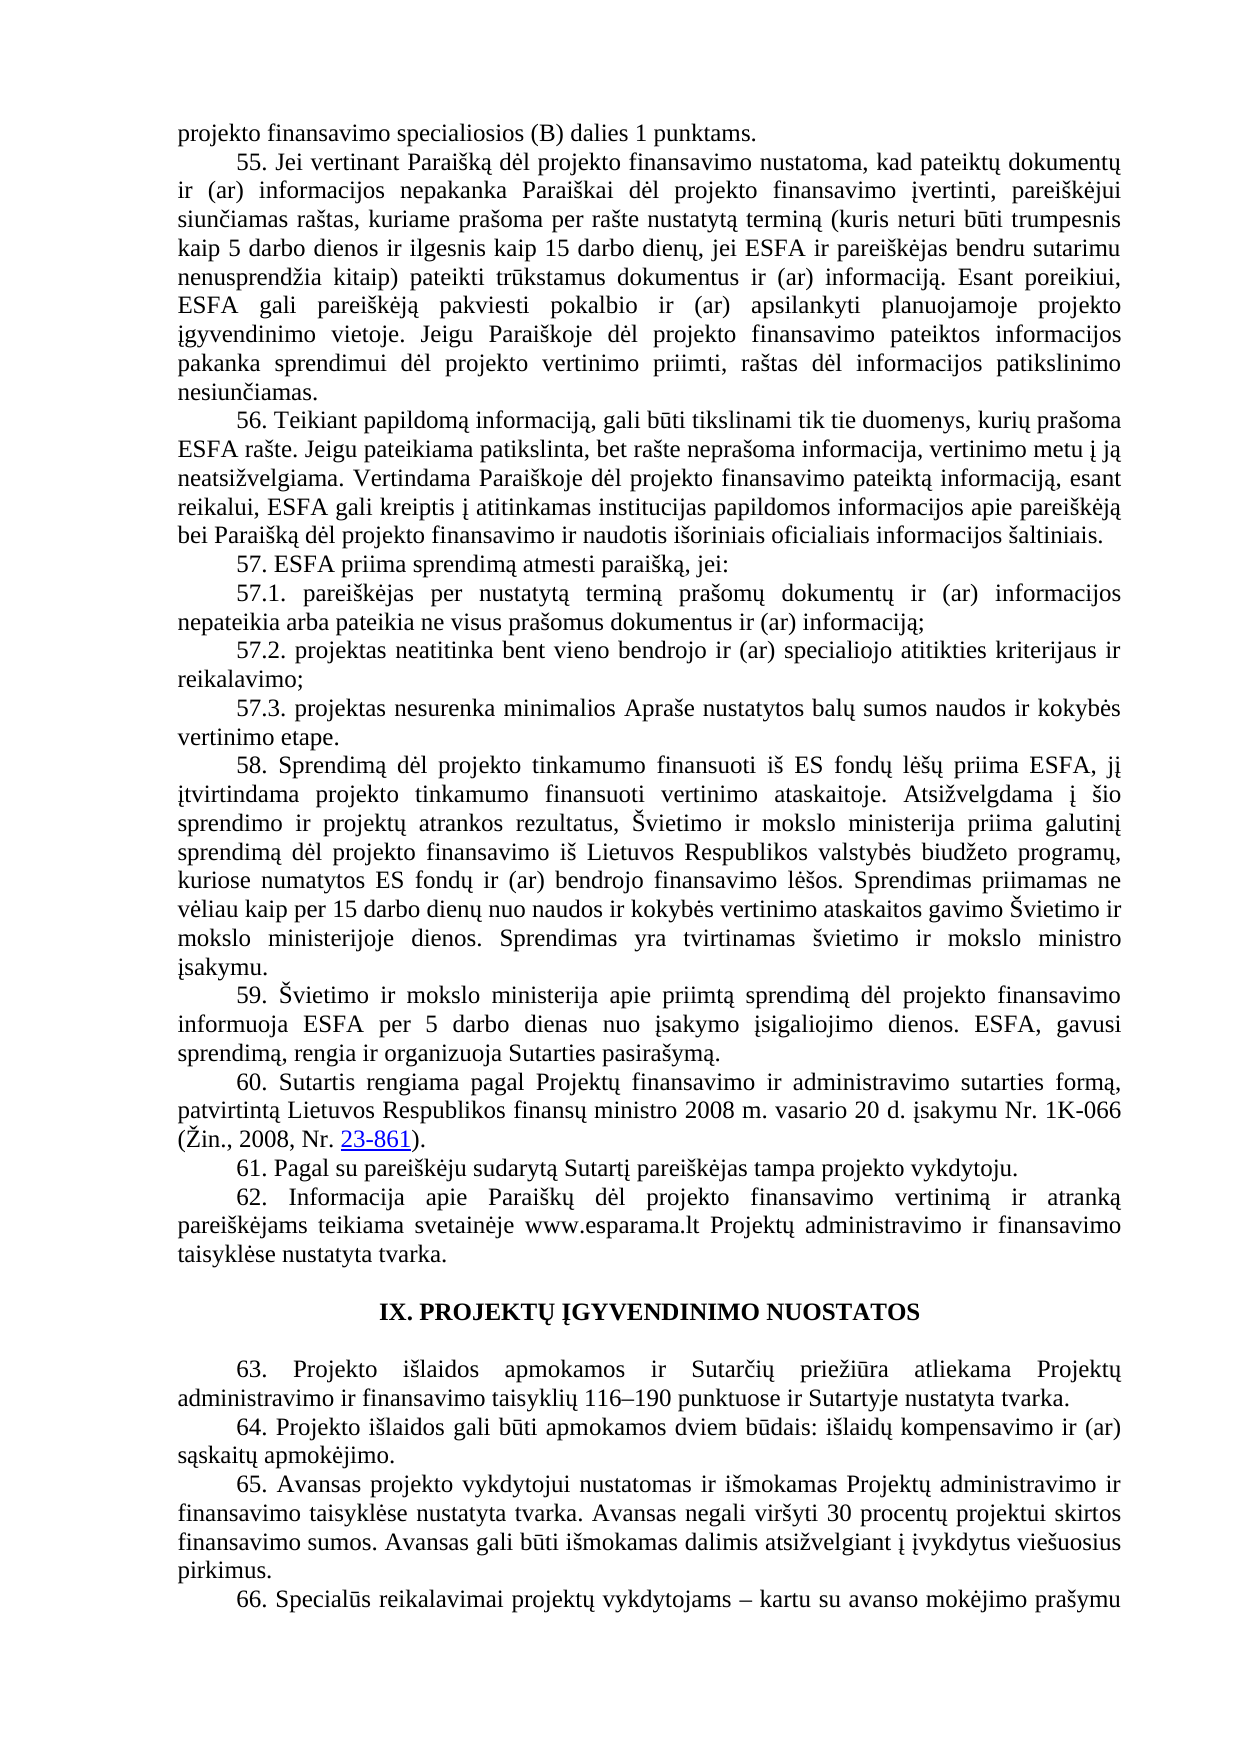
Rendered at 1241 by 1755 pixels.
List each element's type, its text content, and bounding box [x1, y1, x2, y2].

text 58. Sprendimą dėl projekto tinkamumo finansuoti iš ES fondų lėšų priima ESFA, jį įtvirtindama projekto tinkamumo finansuoti vertinimo ataskaitoje. Atsižvelgdama į šio sprendimo ir projektų atrankos rezultatus, Švietimo ir mokslo ministerija priima galutinį sprendimą dėl projekto finansavimo iš Lietuvos Respublikos valstybės biudžeto programų, kuriose numatytos ES fondų ir (ar) bendrojo finansavimo lėšos. Sprendimas priimamas ne vėliau kaip per 15 darbo dienų nuo naudos ir kokybės vertinimo ataskaitos gavimo Švietimo ir mokslo ministerijoje dienos. Sprendimas yra tvirtinamas švietimo ir mokslo ministro įsakymu. [177, 751, 1122, 981]
text 63. Projekto išlaidos apmokamos ir Sutarčių priežiūra atliekama Projektų administravimo ir finansavimo taisyklių 116–190 punktuose ir Sutartyje nustatyta tvarka. [177, 1354, 1122, 1412]
text 60. Sutartis rengiama pagal Projektų finansavimo ir administravimo sutarties formą, patvirtintą Lietuvos Respublikos finansų ministro 2008 m. vasario 20 d. įsakymu Nr. 1K-066 (Žin., 2008, Nr. 23-861). [177, 1067, 1122, 1153]
text projekto finansavimo specialiosios (B) dalies 1 punktams. [177, 118, 1122, 147]
text 62. Informacija apie Paraiškų dėl projekto finansavimo vertinimą ir atranką pareiškėjams teikiama svetainėje www.esparama.lt Projektų administravimo ir finansavimo taisyklėse nustatyta tvarka. [177, 1182, 1122, 1268]
text 57.3. projektas nesurenka minimalios Apraše nustatytos balų sumos naudos ir kokybės vertinimo etape. [177, 693, 1122, 751]
text 64. Projekto išlaidos gali būti apmokamos dviem būdais: išlaidų kompensavimo ir (ar) sąskaitų apmokėjimo. [177, 1412, 1122, 1469]
text 57. ESFA priima sprendimą atmesti paraišką, jei: [177, 549, 1122, 578]
text 66. Specialūs reikalavimai projektų vykdytojams – kartu su avanso mokėjimo prašymu [177, 1584, 1122, 1613]
text IX. PROJEKTŲ ĮGYVENDINIMO NUOSTATOS [177, 1297, 1122, 1326]
text 57.2. projektas neatitinka bent vieno bendrojo ir (ar) specialiojo atitikties kriterijaus ir reikalavimo; [177, 636, 1122, 693]
text 55. Jei vertinant Paraišką dėl projekto finansavimo nustatoma, kad pateiktų dokumentų ir (ar) informacijos nepakanka Paraiškai dėl projekto finansavimo įvertinti, pareiškėjui siunčiamas raštas, kuriame prašoma per rašte nustatytą terminą (kuris neturi būti trumpesnis kaip 5 darbo dienos ir ilgesnis kaip 15 darbo dienų, jei ESFA ir pareiškėjas bendru sutarimu nenusprendžia kitaip) pateikti trūkstamus dokumentus ir (ar) informaciją. Esant poreikiui, ESFA gali pareiškėją pakviesti pokalbio ir (ar) apsilankyti planuojamoje projekto įgyvendinimo vietoje. Jeigu Paraiškoje dėl projekto finansavimo pateiktos informacijos pakanka sprendimui dėl projekto vertinimo priimti, raštas dėl informacijos patikslinimo nesiunčiamas. [177, 147, 1122, 406]
text 65. Avansas projekto vykdytojui nustatomas ir išmokamas Projektų administravimo ir finansavimo taisyklėse nustatyta tvarka. Avansas negali viršyti 30 procentų projektui skirtos finansavimo sumos. Avansas gali būti išmokamas dalimis atsižvelgiant į įvykdytus viešuosius pirkimus. [177, 1469, 1122, 1584]
text 59. Švietimo ir mokslo ministerija apie priimtą sprendimą dėl projekto finansavimo informuoja ESFA per 5 darbo dienas nuo įsakymo įsigaliojimo dienos. ESFA, gavusi sprendimą, rengia ir organizuoja Sutarties pasirašymą. [177, 981, 1122, 1067]
text 57.1. pareiškėjas per nustatytą terminą prašomų dokumentų ir (ar) informacijos nepateikia arba pateikia ne visus prašomus dokumentus ir (ar) informaciją; [177, 578, 1122, 636]
text 61. Pagal su pareiškėju sudarytą Sutartį pareiškėjas tampa projekto vykdytoju. [177, 1153, 1122, 1182]
text 56. Teikiant papildomą informaciją, gali būti tikslinami tik tie duomenys, kurių prašoma ESFA rašte. Jeigu pateikiama patikslinta, bet rašte neprašoma informacija, vertinimo metu į ją neatsižvelgiama. Vertindama Paraiškoje dėl projekto finansavimo pateiktą informaciją, esant reikalui, ESFA gali kreiptis į atitinkamas institucijas papildomos informacijos apie pareiškėją bei Paraišką dėl projekto finansavimo ir naudotis išoriniais oficialiais informacijos šaltiniais. [177, 406, 1122, 549]
